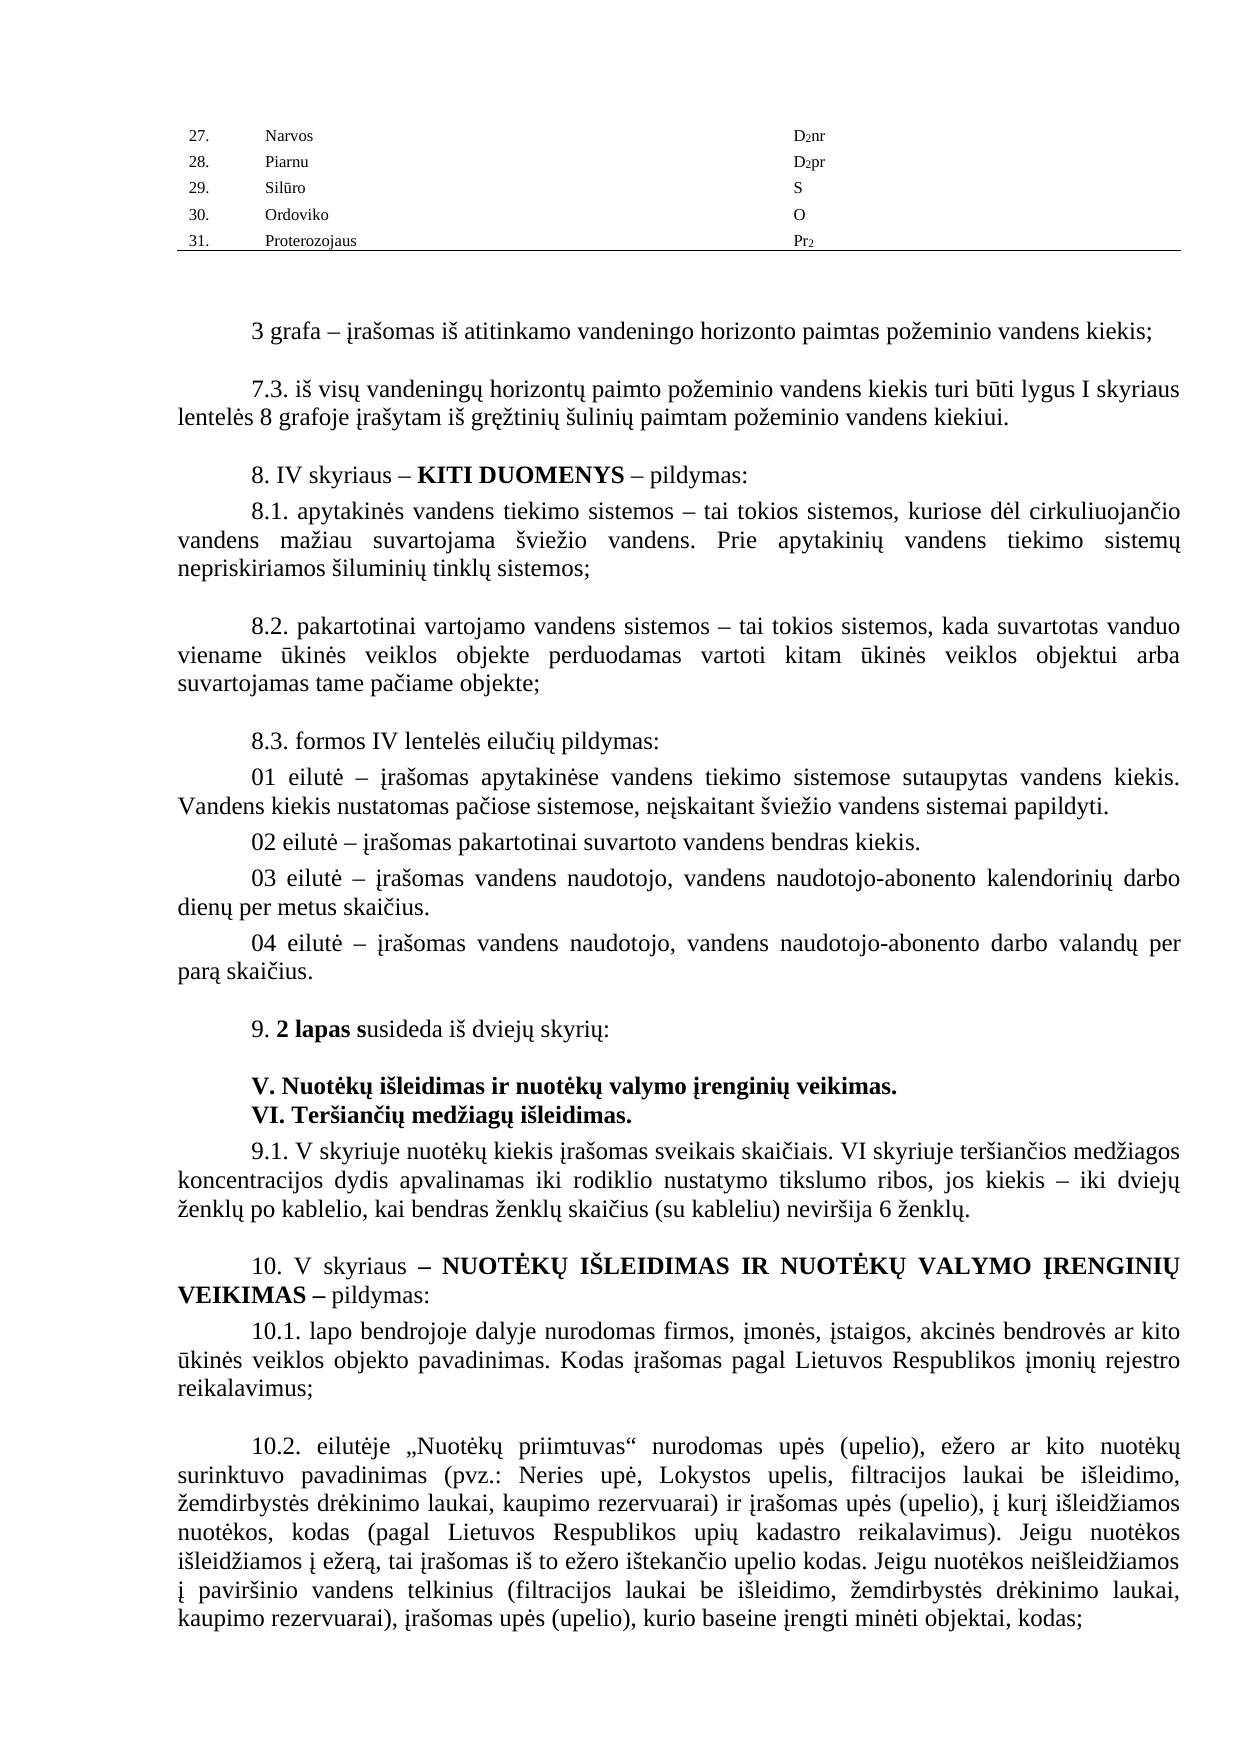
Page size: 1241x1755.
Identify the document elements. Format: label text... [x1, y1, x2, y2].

text 02 eilutė – įrašomas pakartotinai suvartoto vandens bendras kiekis. [177, 827, 1181, 856]
table_cell Narvos [254, 118, 782, 144]
table_cell D2nr [782, 118, 1181, 144]
text 01 eilutė – įrašomas apytakinėse vandens tiekimo sistemose sutaupytas vandens kiekis. Vandens kiekis nustatomas pačiose sistemose, neįskaitant šviežio vandens sistemai papildyti. [177, 762, 1181, 819]
table_cell 28. [177, 145, 254, 171]
table_cell Silūro [254, 171, 782, 197]
table_cell Proterozojaus [254, 224, 782, 250]
text V. Nuotėkų išleidimas ir nuotėkų valymo įrenginių veikimas. [177, 1071, 1181, 1100]
text 7.3. iš visų vandeningų horizontų paimto požeminio vandens kiekis turi būti lygus I skyriaus lentelės 8 grafoje įrašytam iš gręžtinių šulinių paimtam požeminio vandens kiekiui. [177, 374, 1181, 431]
text 8. IV skyriaus – KITI DUOMENYS – pildymas: [177, 460, 1181, 489]
text 3 grafa – įrašomas iš atitinkamo vandeningo horizonto paimtas požeminio vandens kiekis; [177, 316, 1181, 345]
table_cell Ordoviko [254, 198, 782, 224]
table_cell 31. [177, 224, 254, 250]
table_cell Pr2 [782, 224, 1181, 250]
text 8.1. apytakinės vandens tiekimo sistemos – tai tokios sistemos, kuriose dėl cirkuliuojančio vandens mažiau suvartojama šviežio vandens. Prie apytakinių vandens tiekimo sistemų nepriskiriamos šiluminių tinklų sistemos; [177, 496, 1181, 582]
text 04 eilutė – įrašomas vandens naudotojo, vandens naudotojo-abonento darbo valandų per parą skaičius. [177, 928, 1181, 985]
table_cell 29. [177, 171, 254, 197]
table_cell 30. [177, 198, 254, 224]
text 10.1. lapo bendrojoje dalyje nurodomas firmos, įmonės, įstaigos, akcinės bendrovės ar kito ūkinės veiklos objekto pavadinimas. Kodas įrašomas pagal Lietuvos Respublikos įmonių rejestro reikalavimus; [177, 1316, 1181, 1402]
table_cell 27. [177, 118, 254, 144]
table_cell O [782, 198, 1181, 224]
table_cell S [782, 171, 1181, 197]
table_cell Piarnu [254, 145, 782, 171]
text 8.2. pakartotinai vartojamo vandens sistemos – tai tokios sistemos, kada suvartotas vanduo viename ūkinės veiklos objekte perduodamas vartoti kitam ūkinės veiklos objektui arba suvartojamas tame pačiame objekte; [177, 611, 1181, 697]
text 10.2. eilutėje „Nuotėkų priimtuvas“ nurodomas upės (upelio), ežero ar kito nuotėkų surinktuvo pavadinimas (pvz.: Neries upė, Lokystos upelis, filtracijos laukai be išleidimo, žemdirbystės drėkinimo laukai, kaupimo rezervuarai) ir įrašomas upės (upelio), į kurį išleidžiamos nuotėkos, kodas (pagal Lietuvos Respublikos upių kadastro reikalavimus). Jeigu nuotėkos išleidžiamos į ežerą, tai įrašomas iš to ežero ištekančio upelio kodas. Jeigu nuotėkos neišleidžiamos į paviršinio vandens telkinius (filtracijos laukai be išleidimo, žemdirbystės drėkinimo laukai, kaupimo rezervuarai), įrašomas upės (upelio), kurio baseine įrengti minėti objektai, kodas; [177, 1431, 1181, 1632]
table_cell D2pr [782, 145, 1181, 171]
text 03 eilutė – įrašomas vandens naudotojo, vandens naudotojo-abonento kalendorinių darbo dienų per metus skaičius. [177, 863, 1181, 920]
text 8.3. formos IV lentelės eilučių pildymas: [177, 726, 1181, 755]
text VI. Teršiančių medžiagų išleidimas. [177, 1100, 1181, 1129]
text 9.1. V skyriuje nuotėkų kiekis įrašomas sveikais skaičiais. VI skyriuje teršiančios medžiagos koncentracijos dydis apvalinamas iki rodiklio nustatymo tikslumo ribos, jos kiekis – iki dviejų ženklų po kablelio, kai bendras ženklų skaičius (su kableliu) neviršija 6 ženklų. [177, 1136, 1181, 1222]
text 10. V skyriaus – NUOTĖKŲ IŠLEIDIMAS IR NUOTĖKŲ VALYMO ĮRENGINIŲ VEIKIMAS – pildymas: [177, 1251, 1181, 1309]
text 9. 2 lapas susideda iš dviejų skyrių: [177, 1014, 1181, 1043]
